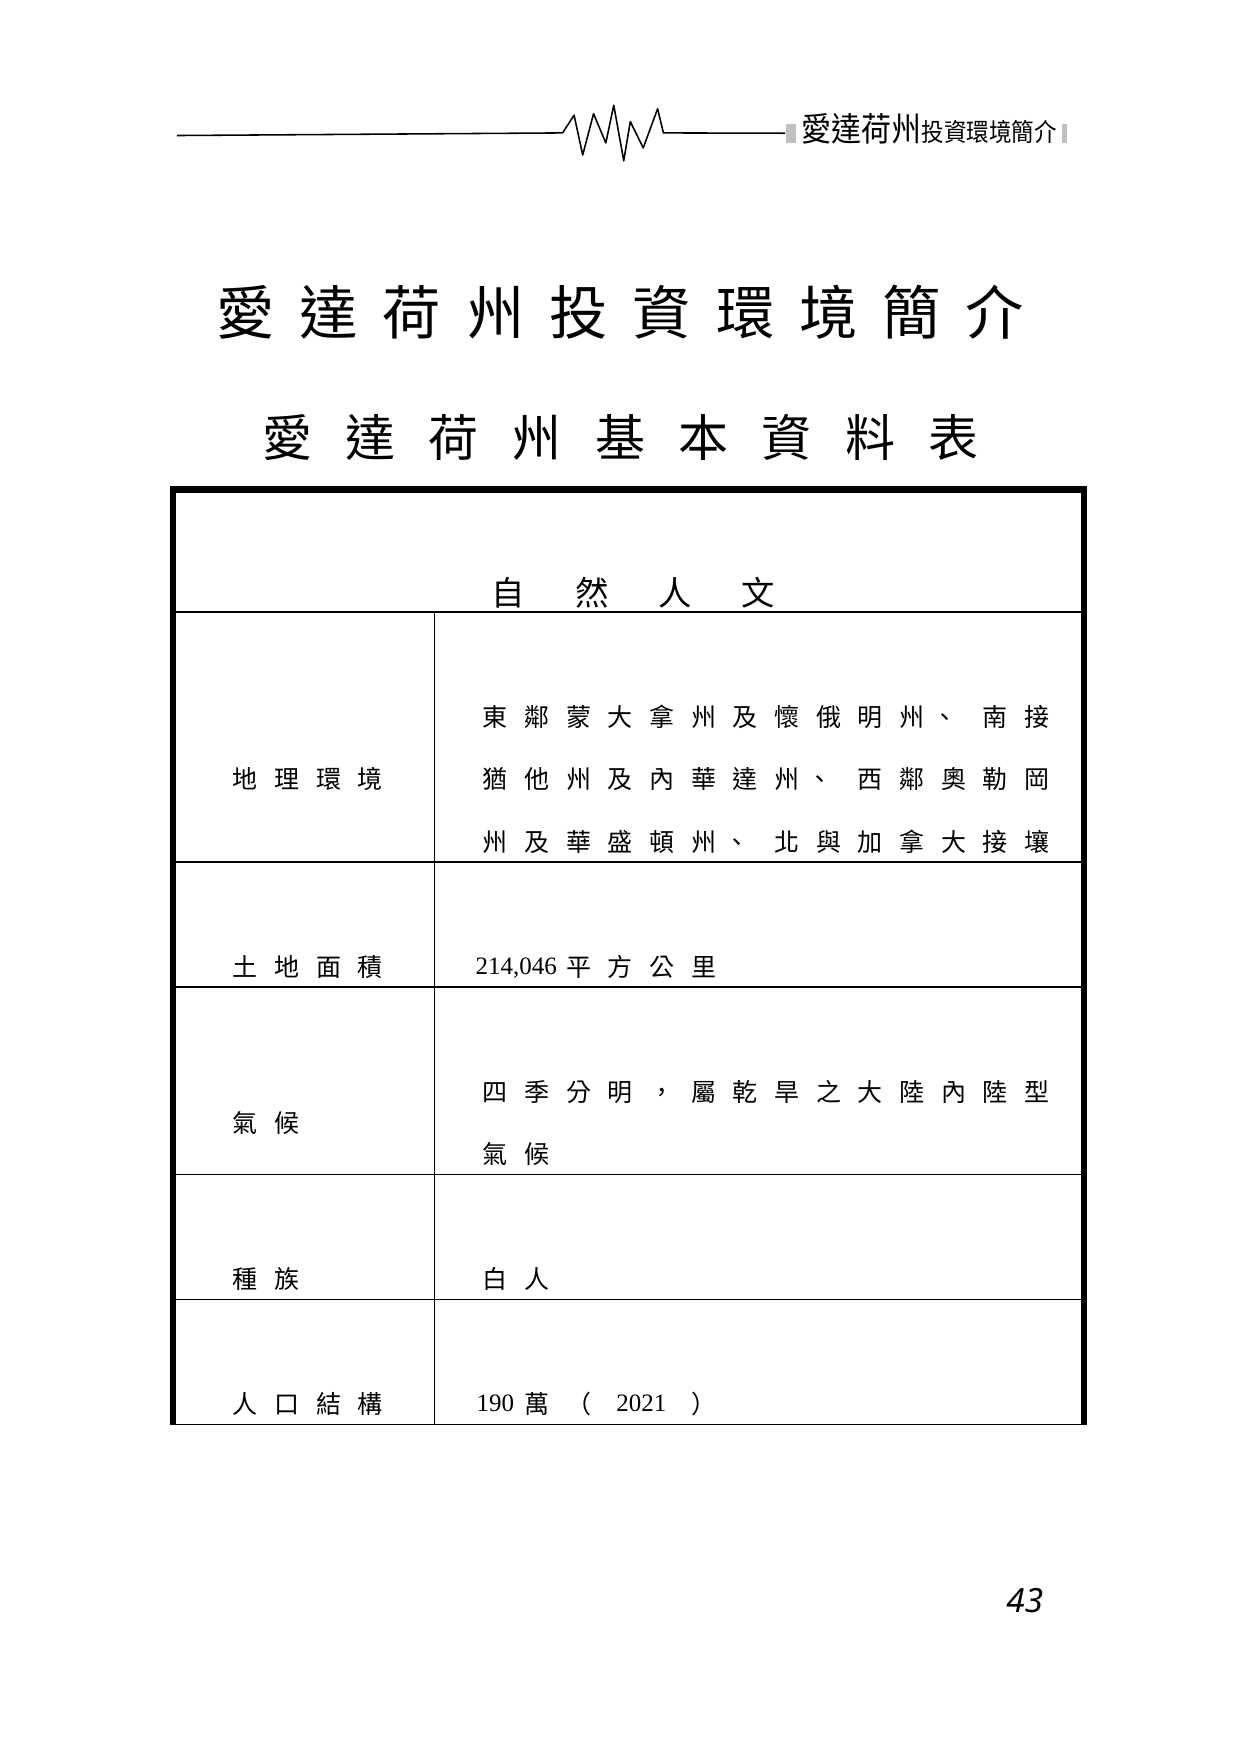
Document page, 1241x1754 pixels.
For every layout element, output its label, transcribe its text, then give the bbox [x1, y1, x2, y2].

text 愛達荷州投資環境簡介 [183, 236, 1058, 361]
table_cell 214,046平方公里 [435, 863, 1081, 986]
table_cell 白人 [435, 1175, 1081, 1299]
table_cell 地理環境 [176, 613, 434, 861]
table_cell 東鄰蒙大拿州及懷俄明州、南接猶他州及內華達州、西鄰奧勒岡州及華盛頓州、北與加拿大接壤 [435, 613, 1081, 861]
table_header 自 然 人 文 [176, 493, 1081, 611]
table_cell 種族 [176, 1175, 434, 1299]
table_cell 人口結構 [176, 1300, 434, 1424]
table_cell 四季分明，屬乾旱之大陸內陸型氣候 [435, 988, 1081, 1174]
table_cell 190萬（2021） [435, 1300, 1081, 1424]
table_cell 土地面積 [176, 863, 434, 986]
text 愛達荷州基本資料表 [183, 361, 1058, 486]
table_cell 氣候 [176, 988, 434, 1174]
